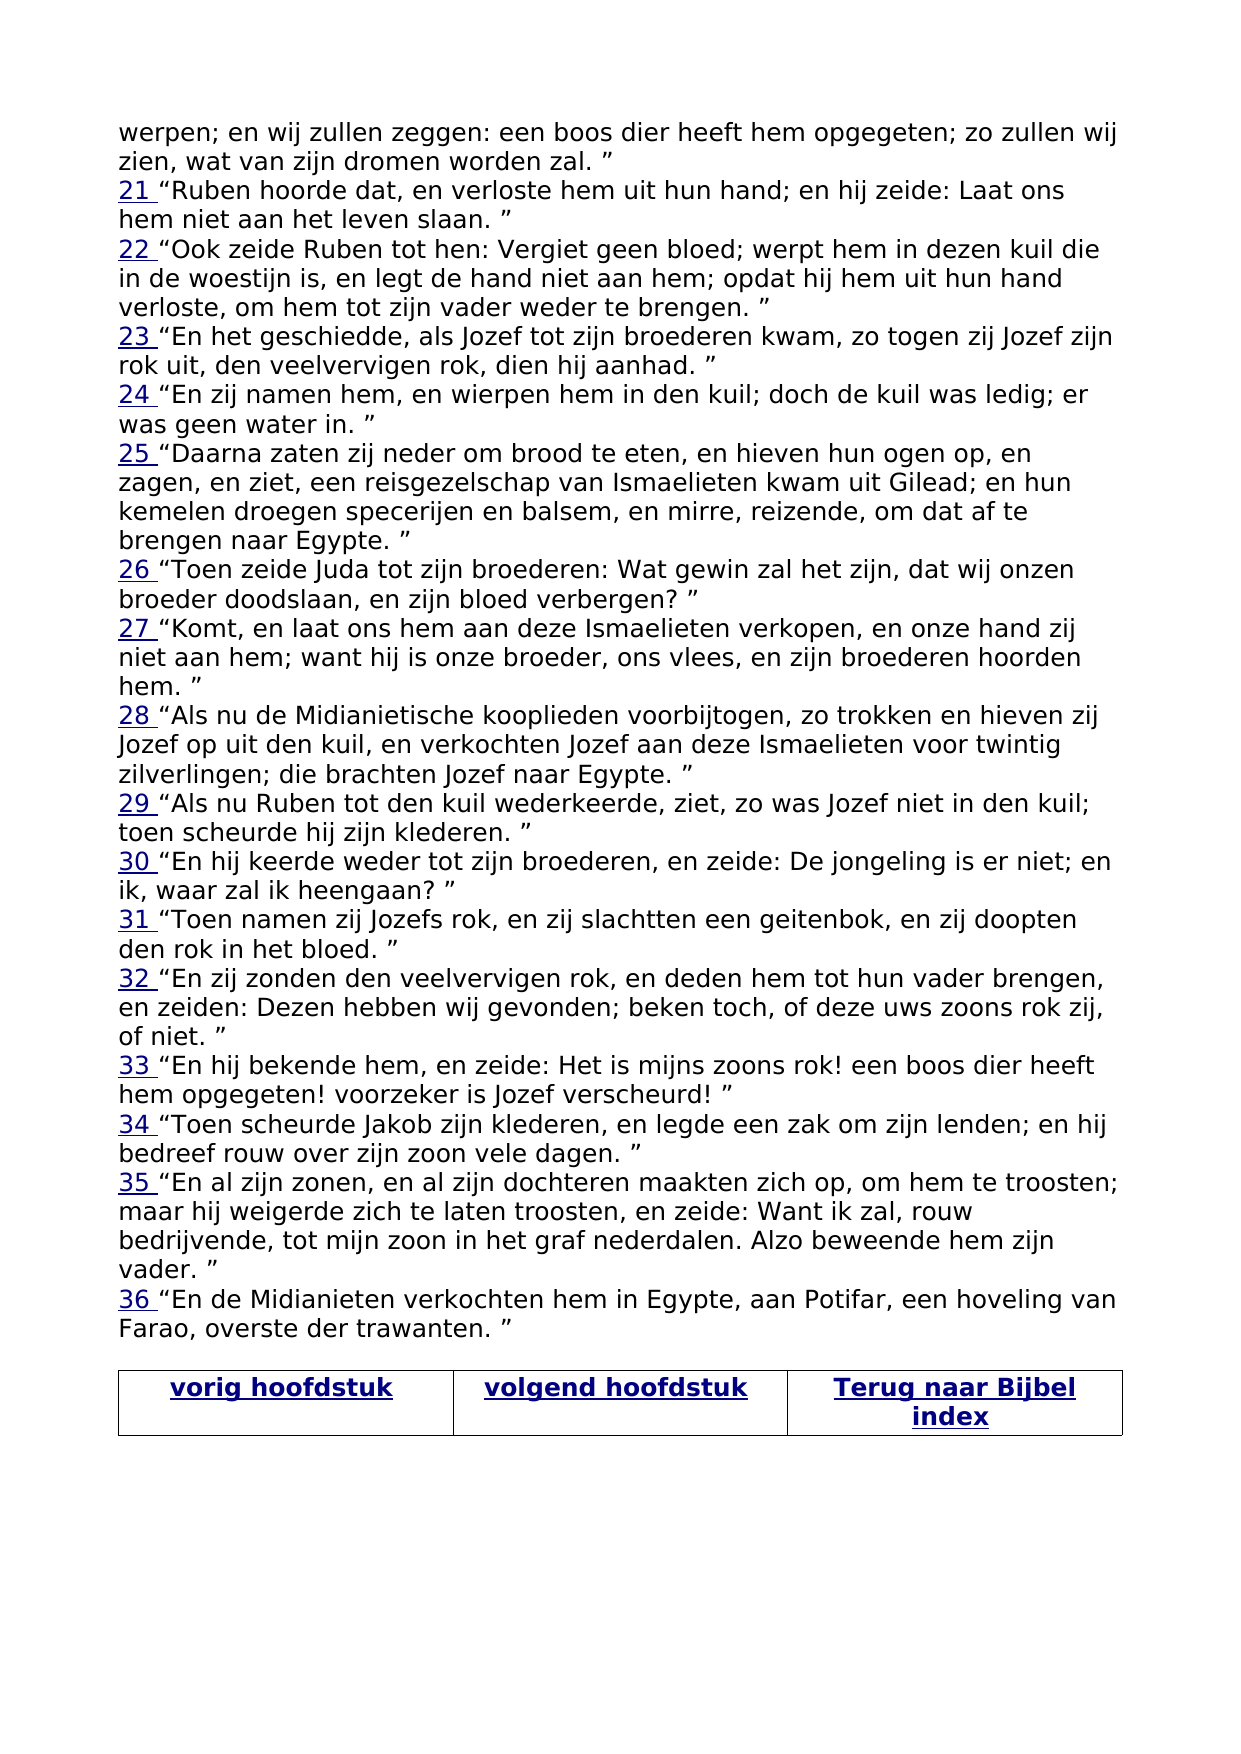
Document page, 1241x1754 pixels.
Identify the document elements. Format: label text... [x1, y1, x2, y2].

text werpen; en wij zullen zeggen: een boos dier heeft hem opgegeten; zo zullen wij zien, wat van zijn dromen worden zal. ” 21 “Ruben hoorde dat, en verloste hem uit hun hand; en hij zeide: Laat ons hem niet aan het leven slaan. ” 22 “Ook zeide Ruben tot hen: Vergiet geen bloed; werpt hem in dezen kuil die in de woestijn is, en legt de hand niet aan hem; opdat hij hem uit hun hand verloste, om hem tot zijn vader weder te brengen. ” 23 “En het geschiedde, als Jozef tot zijn broederen kwam, zo togen zij Jozef zijn rok uit, den veelvervigen rok, dien hij aanhad. ” 24 “En zij namen hem, en wierpen hem in den kuil; doch de kuil was ledig; er was geen water in. ” 25 “Daarna zaten zij neder om brood te eten, en hieven hun ogen op, en zagen, en ziet, een reisgezelschap van Ismaelieten kwam uit Gilead; en hun kemelen droegen specerijen en balsem, en mirre, reizende, om dat af te brengen naar Egypte. ” 26 “Toen zeide Juda tot zijn broederen: Wat gewin zal het zijn, dat wij onzen broeder doodslaan, en zijn bloed verbergen? ” 27 “Komt, en laat ons hem aan deze Ismaelieten verkopen, en onze hand zij niet aan hem; want hij is onze broeder, ons vlees, en zijn broederen hoorden hem. ” 28 “Als nu de Midianietische kooplieden voorbijtogen, zo trokken en hieven zij Jozef op uit den kuil, en verkochten Jozef aan deze Ismaelieten voor twintig zilverlingen; die brachten Jozef naar Egypte. ” 29 “Als nu Ruben tot den kuil wederkeerde, ziet, zo was Jozef niet in den kuil; toen scheurde hij zijn klederen. ” 30 “En hij keerde weder tot zijn broederen, en zeide: De jongeling is er niet; en ik, waar zal ik heengaan? ” 31 “Toen namen zij Jozefs rok, en zij slachtten een geitenbok, en zij doopten den rok in het bloed. ” 32 “En zij zonden den veelvervigen rok, en deden hem tot hun vader brengen, en zeiden: Dezen hebben wij gevonden; beken toch, of deze uws zoons rok zij, of niet. ” 33 “En hij bekende hem, en zeide: Het is mijns zoons rok! een boos dier heeft hem opgegeten! voorzeker is Jozef verscheurd! ” 34 “Toen scheurde Jakob zijn klederen, en legde een zak om zijn lenden; en hij bedreef rouw over zijn zoon vele dagen. ” 35 “En al zijn zonen, en al zijn dochteren maakten zich op, om hem te troosten; maar hij weigerde zich te laten troosten, en zeide: Want ik zal, rouw bedrijvende, tot mijn zoon in het graf nederdalen. Alzo beweende hem zijn vader. ” 36 “En de Midianieten verkochten hem in Egypte, aan Potifar, een hoveling van Farao, overste der trawanten. ” [118, 118, 1122, 1343]
table_header vorig hoofdstuk [119, 1371, 453, 1435]
table_header volgend hoofdstuk [454, 1371, 787, 1435]
table_header Terug naar Bijbel index [788, 1371, 1122, 1435]
